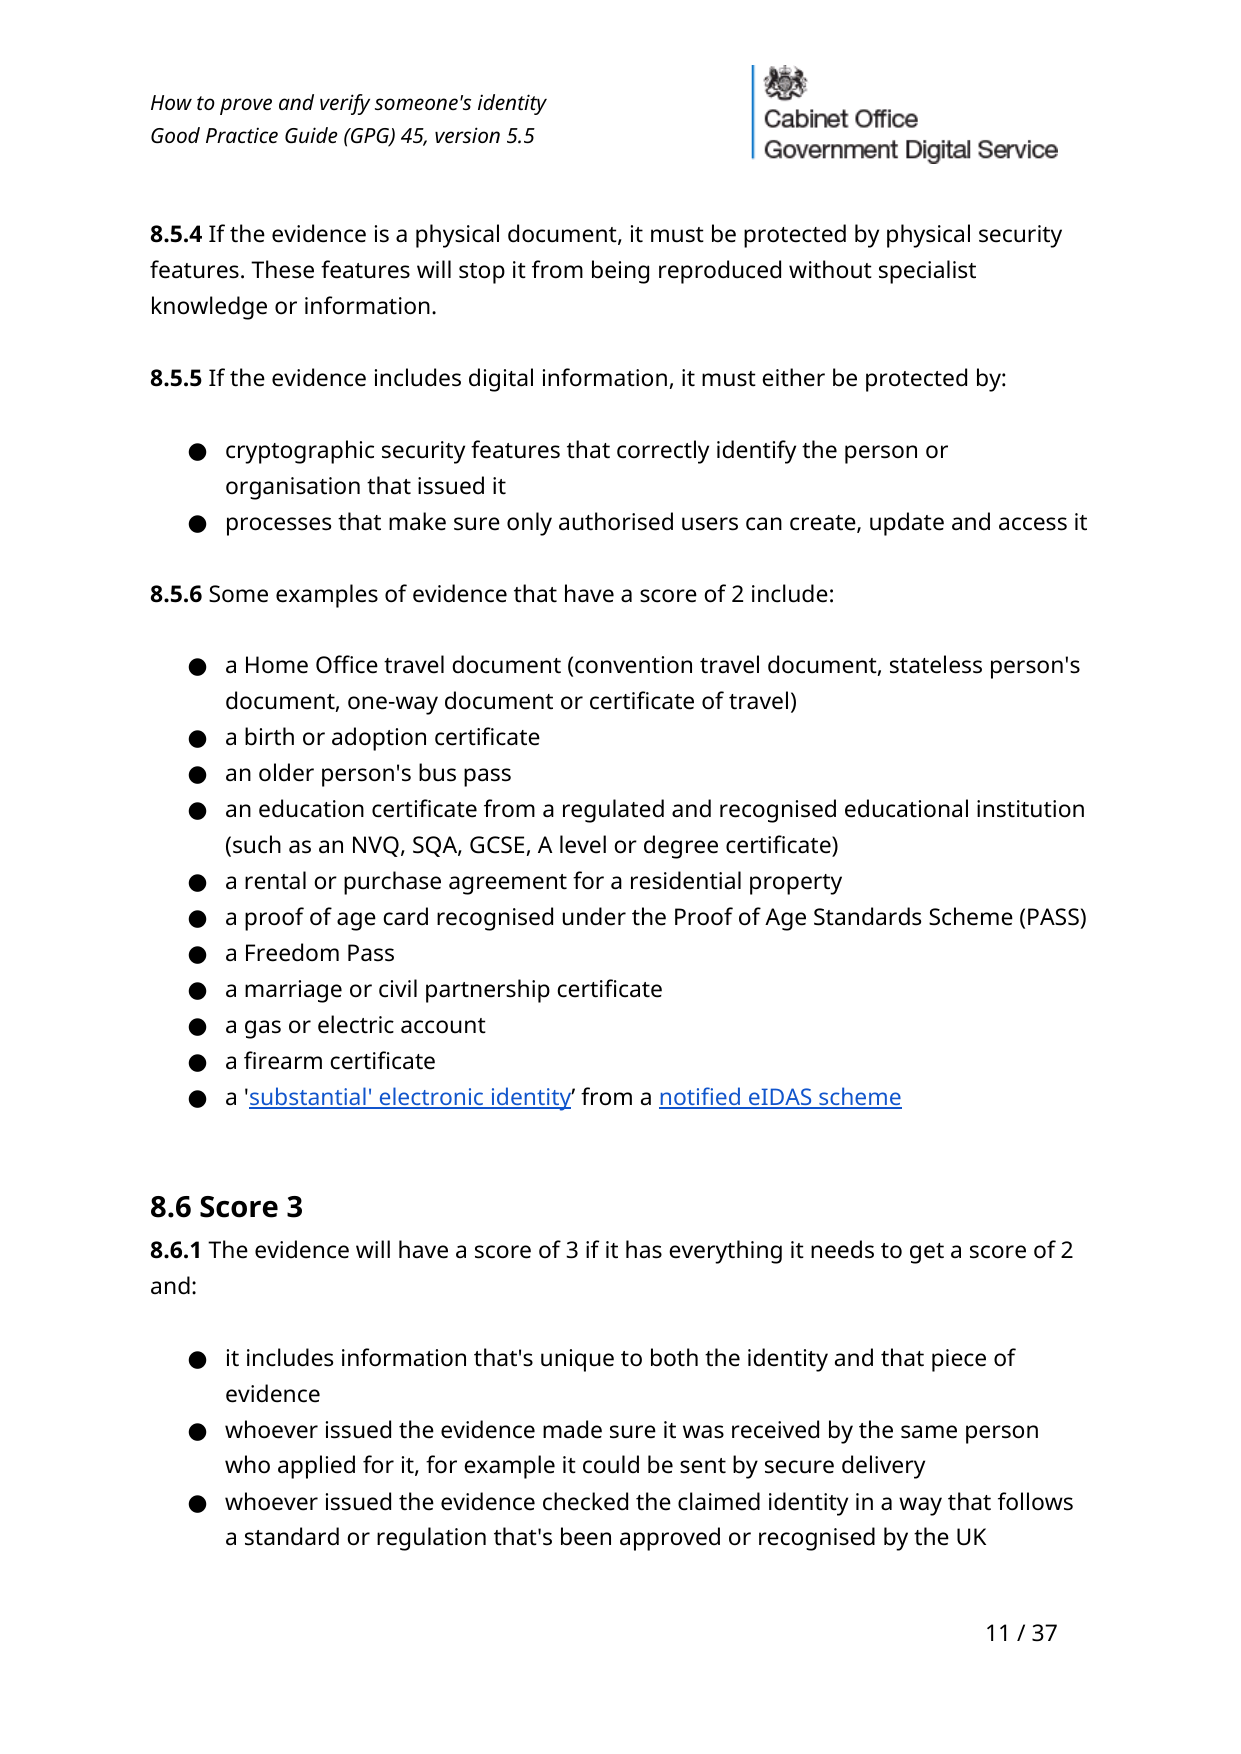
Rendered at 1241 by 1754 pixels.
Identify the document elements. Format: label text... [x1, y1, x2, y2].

list processes that make sure only authorised users can create, update and access it [187, 506, 1090, 537]
list a 'substantial' electronic identity’ from a notified eIDAS scheme [187, 1081, 1090, 1112]
list a gas or electric account [187, 1009, 1090, 1040]
list a birth or adoption certificate [187, 721, 1090, 752]
list a Freedom Pass [187, 937, 1090, 968]
list a marriage or civil partnership certificate [187, 973, 1090, 1004]
list a Home Office travel document (convention travel document, stateless person's document, one-way document or certificate of travel) [187, 649, 1090, 717]
list an education certificate from a regulated and recognised educational institution (such as an NVQ, SQA, GCSE, A level or degree certificate) [187, 793, 1090, 860]
list a rental or purchase agreement for a residential property [187, 865, 1090, 896]
text 8.6.1 The evidence will have a score of 3 if it has everything it needs to get a score of 2 and: [150, 1234, 1090, 1301]
subtitle 8.6 Score 3 [150, 1186, 1090, 1226]
list a proof of age card recognised under the Proof of Age Standards Scheme (PASS) [187, 901, 1090, 932]
text 8.5.6 Some examples of evidence that have a score of 2 include: [150, 577, 1090, 609]
list a firearm certificate [187, 1045, 1090, 1076]
list whoever issued the evidence made sure it was received by the same person who applied for it, for example it could be sent by secure delivery [187, 1413, 1090, 1481]
text 8.5.4 If the evidence is a physical document, it must be protected by physical security features. These features will stop it from being reproduced without specialist knowledge or information. [150, 218, 1090, 321]
list an older person's bus pass [187, 757, 1090, 788]
picture [751, 65, 1058, 164]
list whoever issued the evidence checked the claimed identity in a way that follows a standard or regulation that's been approved or recognised by the UK [187, 1485, 1090, 1553]
list it includes information that's unique to both the identity and that piece of evidence [187, 1342, 1090, 1409]
list cryptographic security features that correctly identify the person or organisation that issued it [187, 434, 1090, 501]
text 8.5.5 If the evidence includes digital information, it must either be protected by: [150, 362, 1090, 393]
